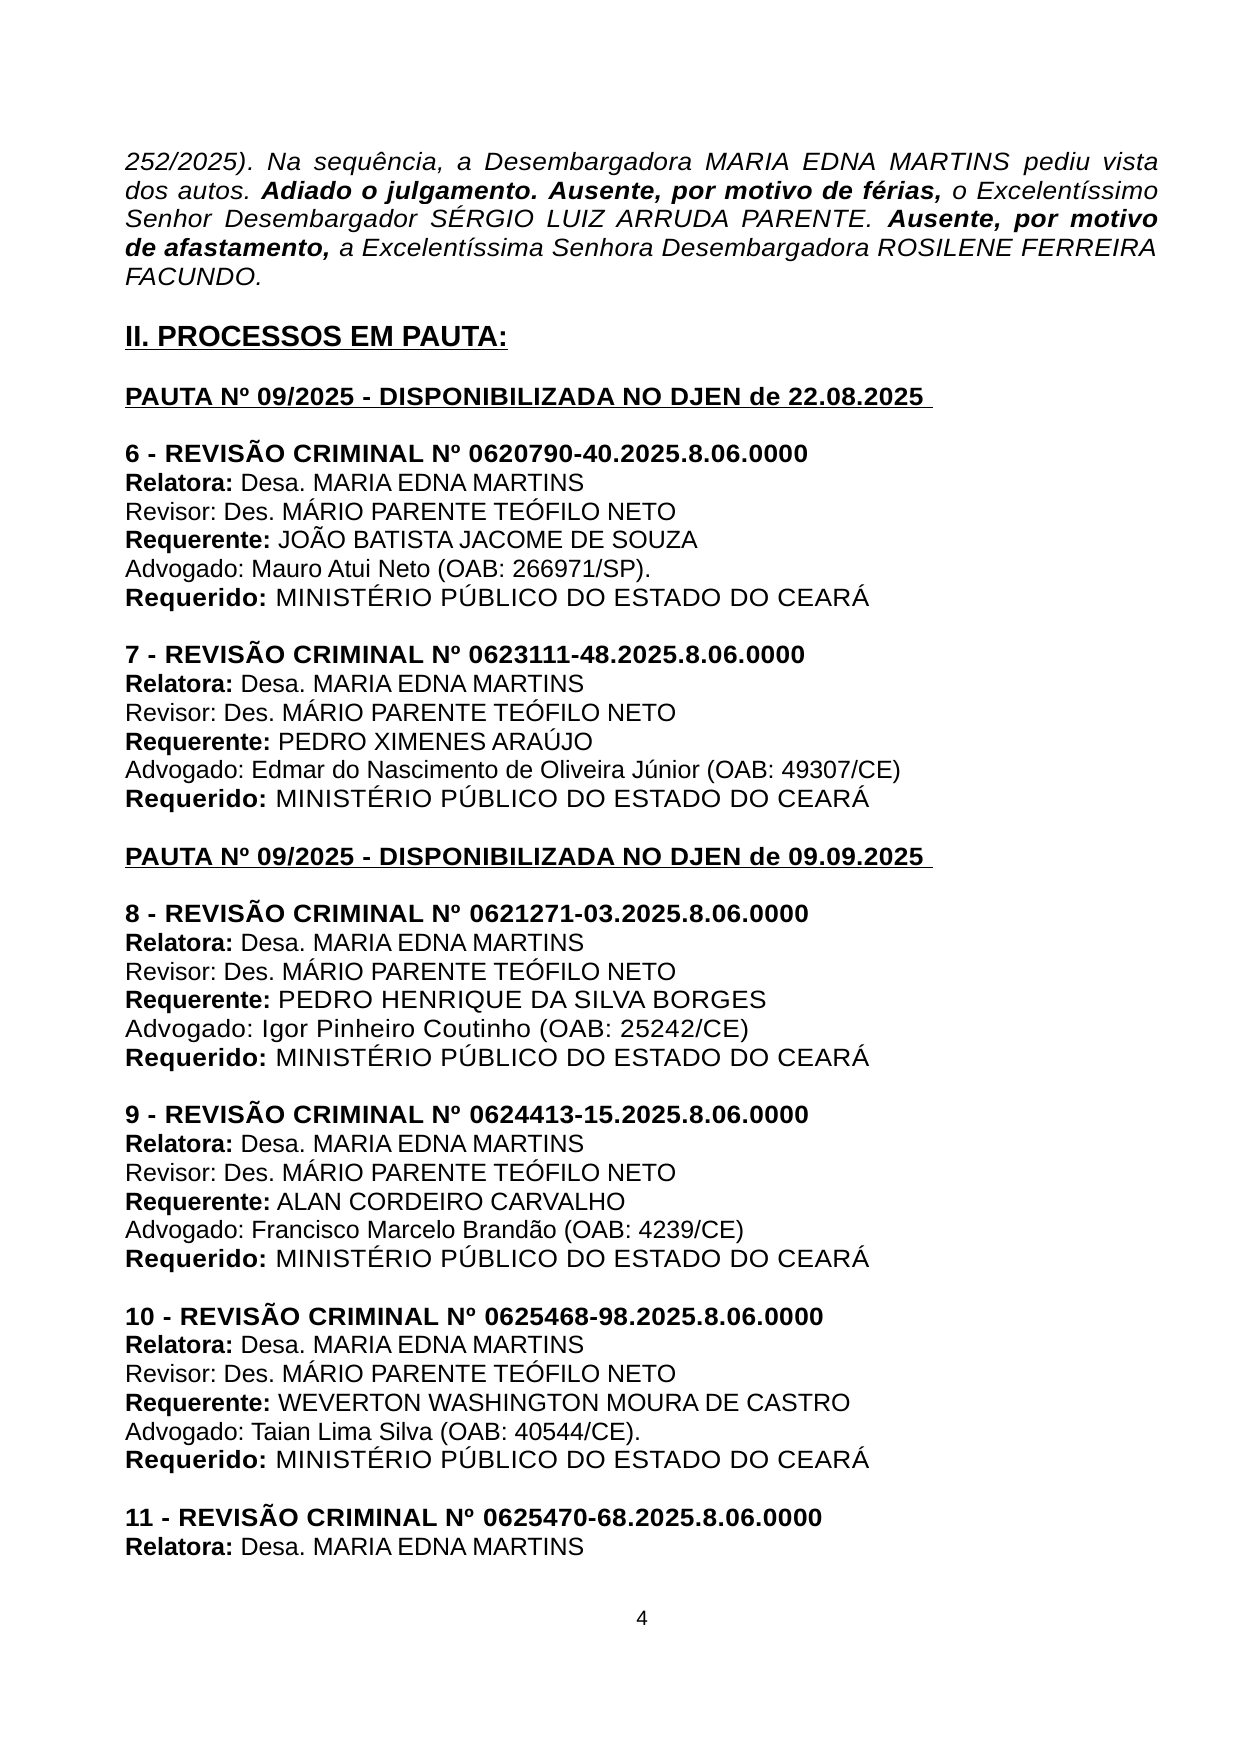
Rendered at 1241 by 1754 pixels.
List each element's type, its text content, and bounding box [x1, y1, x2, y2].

text Requerente: ALAN CORDEIRO CARVALHO [125, 1187, 1158, 1215]
text Relatora: Desa. MARIA EDNA MARTINS [125, 1330, 1158, 1359]
text 252/2025). Na sequência, a Desembargadora MARIA EDNA MARTINS pediu vista dos autos. Adiado o julgamento. Ausente, por motivo de férias, o Excelentíssimo Senhor Desembargador SÉRGIO LUIZ ARRUDA PARENTE. Ausente, por motivo de afastamento, a Excelentíssima Senhora Desembargadora ROSILENE FERREIRA FACUNDO. [125, 147, 1158, 291]
text Requerido: MINISTÉRIO PÚBLICO DO ESTADO DO CEARÁ [125, 1445, 1158, 1474]
text 8 - REVISÃO CRIMINAL Nº 0621271-03.2025.8.06.0000 [125, 899, 1158, 928]
text II. PROCESSOS EM PAUTA: [125, 319, 1158, 353]
text 7 - REVISÃO CRIMINAL Nº 0623111-48.2025.8.06.0000 [125, 640, 1158, 669]
text 6 - REVISÃO CRIMINAL Nº 0620790-40.2025.8.06.0000 [125, 439, 1158, 468]
text Relatora: Desa. MARIA EDNA MARTINS [125, 1532, 1158, 1560]
text Requerido: MINISTÉRIO PÚBLICO DO ESTADO DO CEARÁ [125, 1244, 1158, 1273]
text Revisor: Des. MÁRIO PARENTE TEÓFILO NETO [125, 497, 1158, 525]
text Relatora: Desa. MARIA EDNA MARTINS [125, 1129, 1158, 1158]
text Advogado: Francisco Marcelo Brandão (OAB: 4239/CE) [125, 1215, 1158, 1244]
text 10 - REVISÃO CRIMINAL Nº 0625468-98.2025.8.06.0000 [125, 1302, 1158, 1330]
text Relatora: Desa. MARIA EDNA MARTINS [125, 928, 1158, 957]
text Requerente: WEVERTON WASHINGTON MOURA DE CASTRO [125, 1388, 1158, 1417]
text Relatora: Desa. MARIA EDNA MARTINS [125, 669, 1158, 698]
text Revisor: Des. MÁRIO PARENTE TEÓFILO NETO [125, 698, 1158, 727]
text Requerente: JOÃO BATISTA JACOME DE SOUZA [125, 525, 1158, 554]
text PAUTA Nº 09/2025 - DISPONIBILIZADA NO DJEN de 22.08.2025 [125, 382, 1158, 410]
text Advogado: Taian Lima Silva (OAB: 40544/CE). [125, 1417, 1158, 1445]
text Requerente: PEDRO HENRIQUE DA SILVA BORGES [125, 985, 1158, 1014]
text Advogado: Igor Pinheiro Coutinho (OAB: 25242/CE) [125, 1014, 1158, 1043]
text Advogado: Edmar do Nascimento de Oliveira Júnior (OAB: 49307/CE) [125, 755, 1158, 784]
text Revisor: Des. MÁRIO PARENTE TEÓFILO NETO [125, 957, 1158, 985]
text Requerido: MINISTÉRIO PÚBLICO DO ESTADO DO CEARÁ [125, 583, 1158, 612]
text Requerente: PEDRO XIMENES ARAÚJO [125, 727, 1158, 755]
text Revisor: Des. MÁRIO PARENTE TEÓFILO NETO [125, 1359, 1158, 1388]
text 11 - REVISÃO CRIMINAL Nº 0625470-68.2025.8.06.0000 [125, 1503, 1158, 1532]
text Revisor: Des. MÁRIO PARENTE TEÓFILO NETO [125, 1158, 1158, 1187]
text Requerido: MINISTÉRIO PÚBLICO DO ESTADO DO CEARÁ [125, 1043, 1158, 1072]
text 9 - REVISÃO CRIMINAL Nº 0624413-15.2025.8.06.0000 [125, 1100, 1158, 1129]
text Advogado: Mauro Atui Neto (OAB: 266971/SP). [125, 554, 1158, 583]
text Relatora: Desa. MARIA EDNA MARTINS [125, 468, 1158, 497]
text Requerido: MINISTÉRIO PÚBLICO DO ESTADO DO CEARÁ [125, 784, 1158, 813]
text PAUTA Nº 09/2025 - DISPONIBILIZADA NO DJEN de 09.09.2025 [125, 842, 1158, 870]
